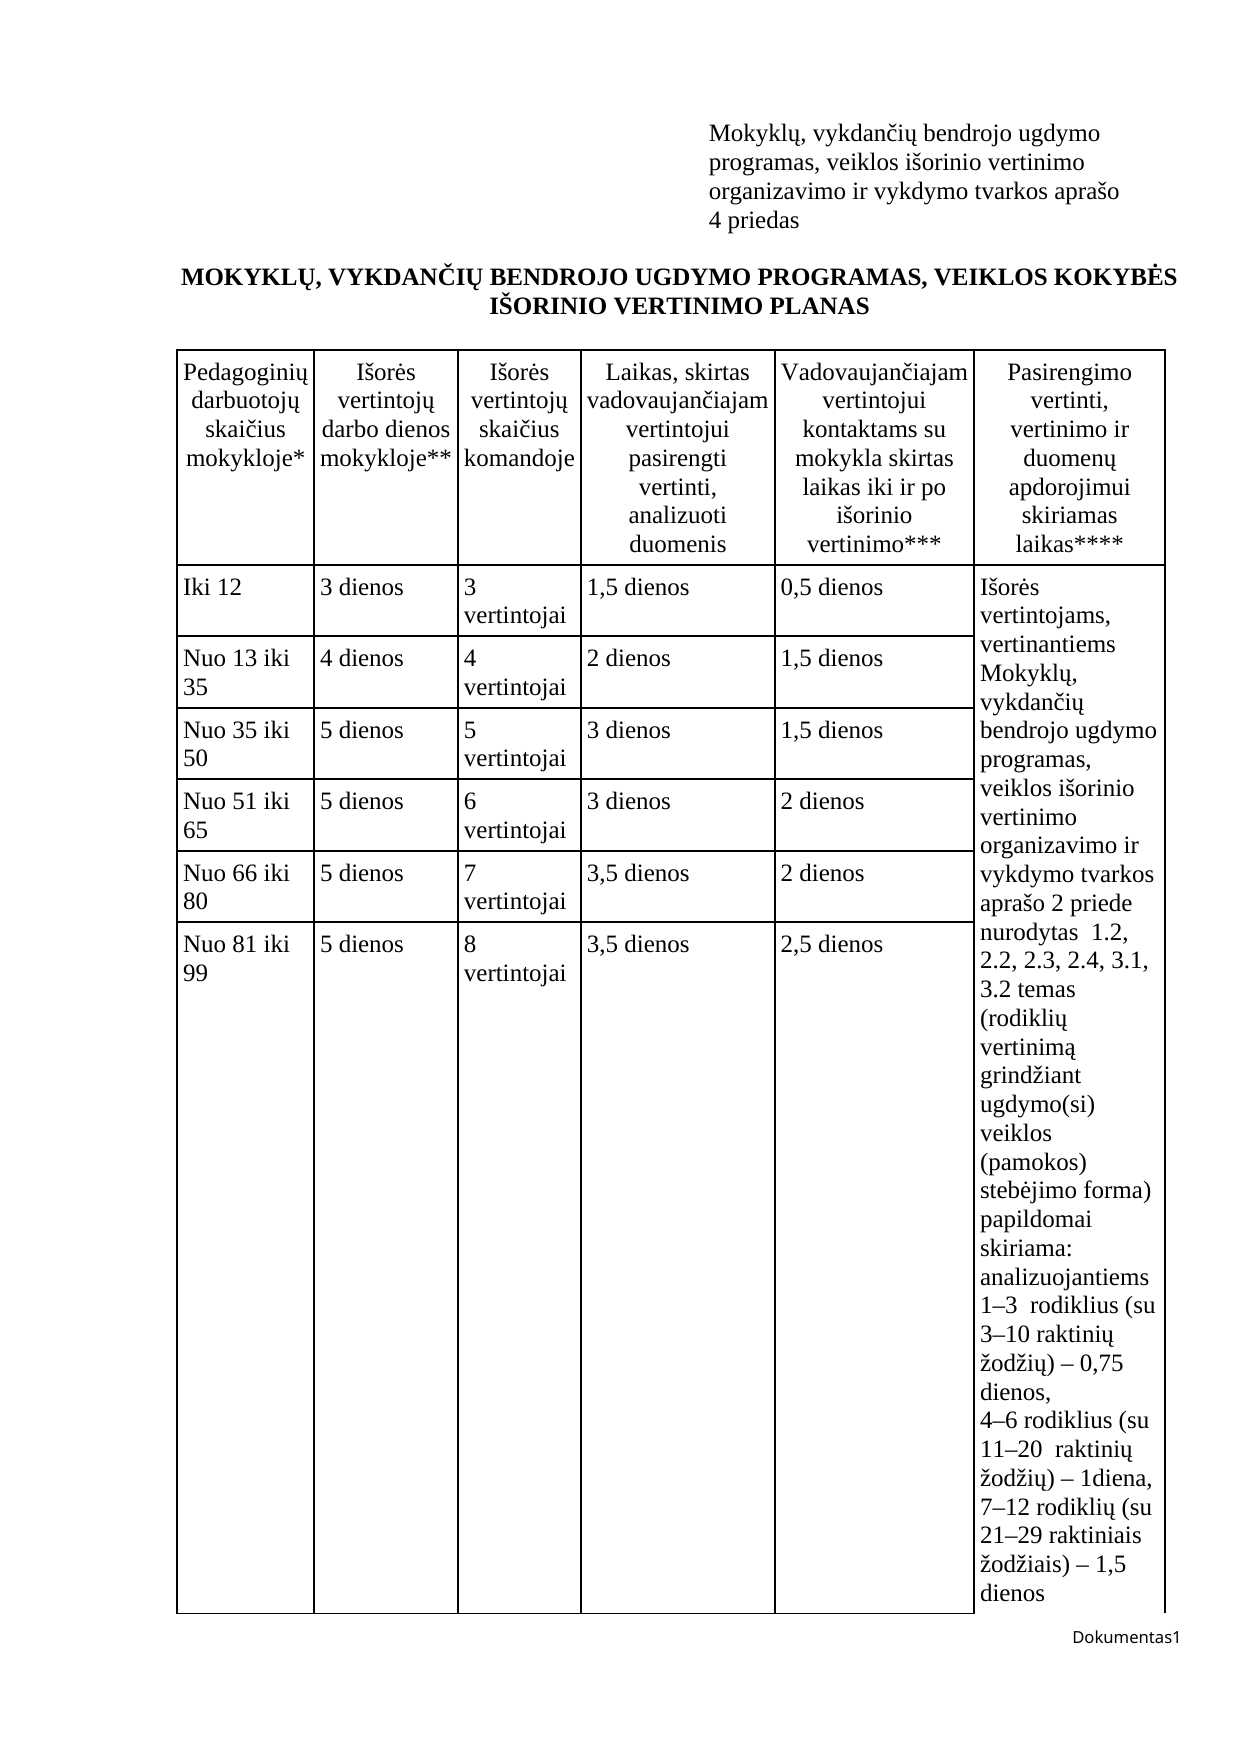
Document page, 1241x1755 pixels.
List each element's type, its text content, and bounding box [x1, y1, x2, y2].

table_cell 5 dienos [315, 852, 457, 921]
table_cell 8 vertintojai [459, 923, 580, 1613]
table_cell 4 dienos [315, 637, 457, 707]
table_cell 2,5 dienos [776, 923, 973, 1613]
table_cell 1,5 dienos [776, 637, 973, 707]
table_cell 1,5 dienos [776, 709, 973, 778]
table_header Išorės vertintojų skaičius komandoje [459, 351, 580, 564]
table_cell Iki 12 [178, 566, 313, 635]
table_cell Nuo 35 iki 50 [178, 709, 313, 778]
table_cell 3 dienos [315, 566, 457, 635]
table_cell 2 dienos [776, 852, 973, 921]
table_header Pasirengimo vertinti, vertinimo ir duomenų apdorojimui skiriamas laikas**** [975, 351, 1164, 564]
table_cell 3 vertintojai [459, 566, 580, 635]
text organizavimo ir vykdymo tvarkos aprašo [708, 176, 1182, 205]
table_cell 3 dienos [582, 709, 774, 778]
text programas, veiklos išorinio vertinimo [708, 147, 1182, 176]
table_cell Nuo 51 iki 65 [178, 780, 313, 849]
table_cell 1,5 dienos [582, 566, 774, 635]
table_cell 5 dienos [315, 780, 457, 849]
table_cell 3,5 dienos [582, 923, 774, 1613]
table_cell Nuo 66 iki 80 [178, 852, 313, 921]
text Mokyklų, vykdančių bendrojo ugdymo [708, 118, 1182, 147]
table_cell Nuo 13 iki 35 [178, 637, 313, 707]
table_cell Nuo 81 iki 99 [178, 923, 313, 1613]
text 4 priedas [177, 205, 1182, 233]
table_cell 4 vertintojai [459, 637, 580, 707]
table_header Laikas, skirtas vadovaujančiajam vertintojui pasirengti vertinti, analizuoti duomenis [582, 351, 774, 564]
table_cell 7 vertintojai [459, 852, 580, 921]
text MOKYKLŲ, VYKDANČIŲ BENDROJO UGDYMO PROGRAMAS, VEIKLOS KOKYBĖS IŠORINIO VERTINIMO PLANAS [177, 262, 1182, 320]
table_cell 5 dienos [315, 709, 457, 778]
table_cell 3 dienos [582, 780, 774, 849]
table_cell 0,5 dienos [776, 566, 973, 635]
table_cell 6 vertintojai [459, 780, 580, 849]
table_header Išorės vertintojų darbo dienos mokykloje** [315, 351, 457, 564]
table_cell 5 vertintojai [459, 709, 580, 778]
table_cell Išorės vertintojams, vertinantiems Mokyklų, vykdančių bendrojo ugdymo programas, veiklos išorinio vertinimo organizavimo ir vykdymo tvarkos aprašo 2 priede nurodytas 1.2, 2.2, 2.3, 2.4, 3.1, 3.2 temas (rodiklių vertinimą grindžiant ugdymo(si) veiklos (pamokos) stebėjimo forma) papildomai skiriama: analizuojantiems 1–3 rodiklius (su 3–10 raktinių žodžių) – 0,75 dienos, 4–6 rodiklius (su 11–20 raktinių žodžių) – 1diena, 7–12 rodiklių (su 21–29 raktiniais žodžiais) – 1,5 dienos [975, 566, 1164, 1613]
table_cell 3,5 dienos [582, 852, 774, 921]
table_cell 5 dienos [315, 923, 457, 1613]
table_cell 2 dienos [776, 780, 973, 849]
table_cell 2 dienos [582, 637, 774, 707]
table_header Pedagoginių darbuotojų skaičius mokykloje* [178, 351, 313, 564]
table_header Vadovaujančiajam vertintojui kontaktams su mokykla skirtas laikas iki ir po išorinio vertinimo*** [776, 351, 973, 564]
